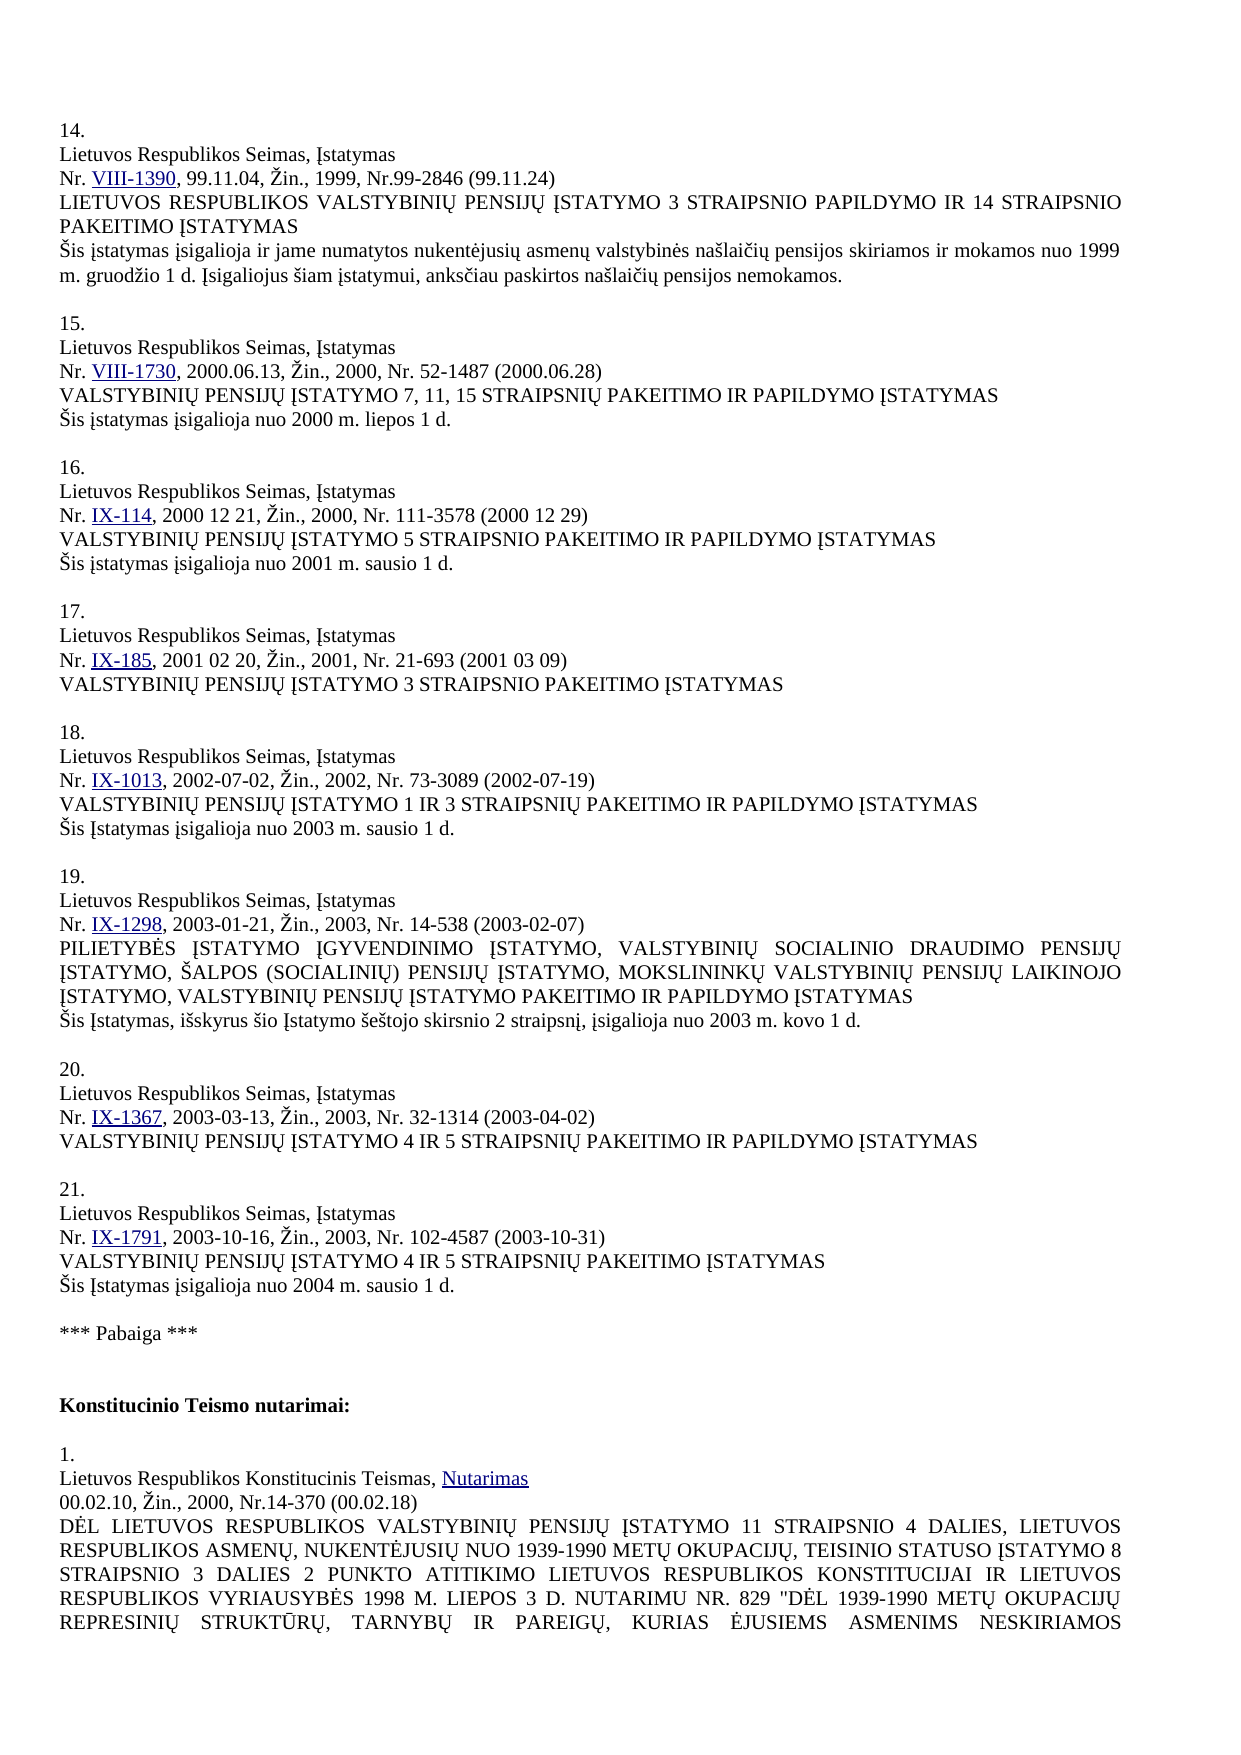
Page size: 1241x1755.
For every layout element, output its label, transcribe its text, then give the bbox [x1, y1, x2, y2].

text Šis įstatymas įsigalioja nuo 2001 m. sausio 1 d. [59, 551, 1122, 575]
text Nr. IX-185, 2001 02 20, Žin., 2001, Nr. 21-693 (2001 03 09) [59, 647, 1122, 672]
text Šis Įstatymas įsigalioja nuo 2004 m. sausio 1 d. [59, 1273, 1122, 1297]
text 14. [59, 118, 1122, 142]
text VALSTYBINIŲ PENSIJŲ ĮSTATYMO 7, 11, 15 STRAIPSNIŲ PAKEITIMO IR PAPILDYMO ĮSTATYMAS [59, 383, 1122, 407]
text 17. [59, 599, 1122, 623]
text Nr. IX-1298, 2003-01-21, Žin., 2003, Nr. 14-538 (2003-02-07) [59, 912, 1122, 936]
text Nr. IX-1791, 2003-10-16, Žin., 2003, Nr. 102-4587 (2003-10-31) [59, 1225, 1122, 1249]
text Lietuvos Respublikos Seimas, Įstatymas [59, 888, 1122, 912]
text 19. [59, 864, 1122, 888]
text VALSTYBINIŲ PENSIJŲ ĮSTATYMO 5 STRAIPSNIO PAKEITIMO IR PAPILDYMO ĮSTATYMAS [59, 527, 1122, 551]
text 18. [59, 720, 1122, 744]
text *** Pabaiga *** [59, 1321, 1122, 1345]
text 20. [59, 1057, 1122, 1081]
text Nr. VIII-1730, 2000.06.13, Žin., 2000, Nr. 52-1487 (2000.06.28) [59, 359, 1122, 383]
text VALSTYBINIŲ PENSIJŲ ĮSTATYMO 1 IR 3 STRAIPSNIŲ PAKEITIMO IR PAPILDYMO ĮSTATYMAS [59, 792, 1122, 816]
text Lietuvos Respublikos Seimas, Įstatymas [59, 623, 1122, 647]
text Nr. VIII-1390, 99.11.04, Žin., 1999, Nr.99-2846 (99.11.24) [59, 166, 1122, 190]
text Lietuvos Respublikos Seimas, Įstatymas [59, 335, 1122, 359]
text Konstitucinio Teismo nutarimai: [59, 1393, 1122, 1417]
text Nr. IX-1013, 2002-07-02, Žin., 2002, Nr. 73-3089 (2002-07-19) [59, 768, 1122, 792]
text Lietuvos Respublikos Seimas, Įstatymas [59, 142, 1122, 166]
text DĖL LIETUVOS RESPUBLIKOS VALSTYBINIŲ PENSIJŲ ĮSTATYMO 11 STRAIPSNIO 4 DALIES, LIETUVOS RESPUBLIKOS ASMENŲ, NUKENTĖJUSIŲ NUO 1939-1990 METŲ OKUPACIJŲ, TEISINIO STATUSO ĮSTATYMO 8 STRAIPSNIO 3 DALIES 2 PUNKTO ATITIKIMO LIETUVOS RESPUBLIKOS KONSTITUCIJAI IR LIETUVOS RESPUBLIKOS VYRIAUSYBĖS 1998 M. LIEPOS 3 D. NUTARIMU NR. 829 "DĖL 1939-1990 METŲ OKUPACIJŲ REPRESINIŲ STRUKTŪRŲ, TARNYBŲ IR PAREIGŲ, KURIAS ĖJUSIEMS ASMENIMS NESKIRIAMOS [59, 1514, 1122, 1634]
text 15. [59, 311, 1122, 335]
text 16. [59, 455, 1122, 479]
text 21. [59, 1177, 1122, 1201]
text Šis įstatymas įsigalioja ir jame numatytos nukentėjusių asmenų valstybinės našlaičių pensijos skiriamos ir mokamos nuo 1999 m. gruodžio 1 d. Įsigaliojus šiam įstatymui, anksčiau paskirtos našlaičių pensijos nemokamos. [59, 238, 1122, 287]
text Nr. IX-114, 2000 12 21, Žin., 2000, Nr. 111-3578 (2000 12 29) [59, 503, 1122, 527]
text 00.02.10, Žin., 2000, Nr.14-370 (00.02.18) [59, 1490, 1122, 1514]
text Šis Įstatymas, išskyrus šio Įstatymo šeštojo skirsnio 2 straipsnį, įsigalioja nuo 2003 m. kovo 1 d. [59, 1008, 1122, 1032]
text Lietuvos Respublikos Seimas, Įstatymas [59, 479, 1122, 503]
text VALSTYBINIŲ PENSIJŲ ĮSTATYMO 4 IR 5 STRAIPSNIŲ PAKEITIMO IR PAPILDYMO ĮSTATYMAS [59, 1129, 1122, 1153]
text Lietuvos Respublikos Konstitucinis Teismas, Nutarimas [59, 1466, 1122, 1490]
text 1. [59, 1442, 1122, 1466]
text Lietuvos Respublikos Seimas, Įstatymas [59, 744, 1122, 768]
text PILIETYBĖS ĮSTATYMO ĮGYVENDINIMO ĮSTATYMO, VALSTYBINIŲ SOCIALINIO DRAUDIMO PENSIJŲ ĮSTATYMO, ŠALPOS (SOCIALINIŲ) PENSIJŲ ĮSTATYMO, MOKSLININKŲ VALSTYBINIŲ PENSIJŲ LAIKINOJO ĮSTATYMO, VALSTYBINIŲ PENSIJŲ ĮSTATYMO PAKEITIMO IR PAPILDYMO ĮSTATYMAS [59, 936, 1122, 1008]
text VALSTYBINIŲ PENSIJŲ ĮSTATYMO 3 STRAIPSNIO PAKEITIMO ĮSTATYMAS [59, 672, 1122, 696]
text VALSTYBINIŲ PENSIJŲ ĮSTATYMO 4 IR 5 STRAIPSNIŲ PAKEITIMO ĮSTATYMAS [59, 1249, 1122, 1273]
text LIETUVOS RESPUBLIKOS VALSTYBINIŲ PENSIJŲ ĮSTATYMO 3 STRAIPSNIO PAPILDYMO IR 14 STRAIPSNIO PAKEITIMO ĮSTATYMAS [59, 190, 1122, 238]
text Lietuvos Respublikos Seimas, Įstatymas [59, 1081, 1122, 1105]
text Lietuvos Respublikos Seimas, Įstatymas [59, 1201, 1122, 1225]
text Šis įstatymas įsigalioja nuo 2000 m. liepos 1 d. [59, 407, 1122, 431]
text Šis Įstatymas įsigalioja nuo 2003 m. sausio 1 d. [59, 816, 1122, 840]
text Nr. IX-1367, 2003-03-13, Žin., 2003, Nr. 32-1314 (2003-04-02) [59, 1105, 1122, 1129]
